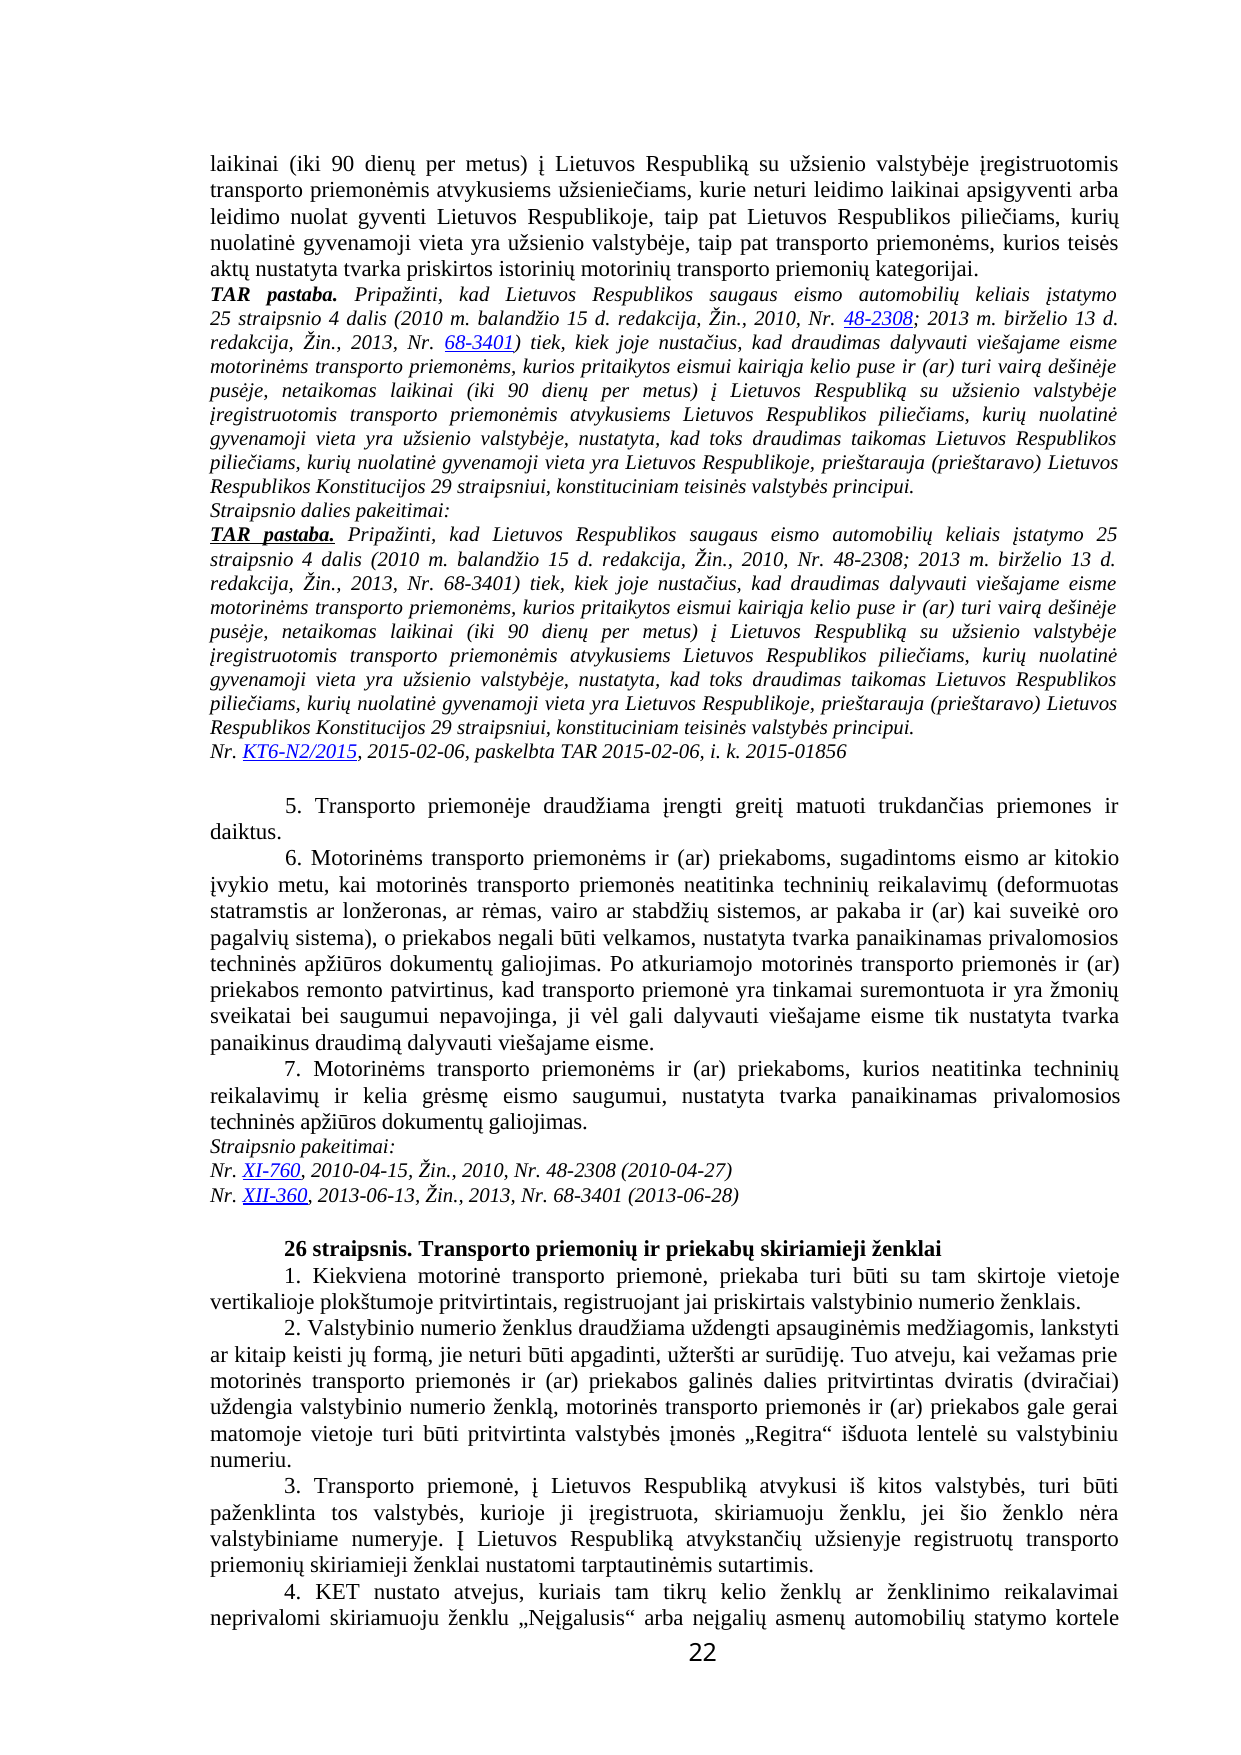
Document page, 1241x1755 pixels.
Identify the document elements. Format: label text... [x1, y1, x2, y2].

text 7. Motorinėms transporto priemonėms ir (ar) priekaboms, kurios neatitinka techninių reikalavimų ir kelia grėsmę eismo saugumui, nustatyta tvarka panaikinamas privalomosios techninės apžiūros dokumentų galiojimas. [210, 1055, 1120, 1134]
text 2. Valstybinio numerio ženklus draudžiama uždengti apsauginėmis medžiagomis, lankstyti ar kitaip keisti jų formą, jie neturi būti apgadinti, užteršti ar surūdiję. Tuo atveju, kai vežamas prie motorinės transporto priemonės ir (ar) priekabos galinės dalies pritvirtintas dviratis (dviračiai) uždengia valstybinio numerio ženklą, motorinės transporto priemonės ir (ar) priekabos gale gerai matomoje vietoje turi būti pritvirtinta valstybės įmonės „Regitra“ išduota lentelė su valstybiniu numeriu. [210, 1314, 1120, 1472]
text TAR pastaba. Pripažinti, kad Lietuvos Respublikos saugaus eismo automobilių keliais įstatymo 25 straipsnio 4 dalis (2010 m. balandžio 15 d. redakcija, Žin., 2010, Nr. 48-2308; 2013 m. birželio 13 d. redakcija, Žin., 2013, Nr. 68-3401) tiek, kiek joje nustačius, kad draudimas dalyvauti viešajame eisme motorinėms transporto priemonėms, kurios pritaikytos eismui kairiąja kelio puse ir (ar) turi vairą dešinėje pusėje, netaikomas laikinai (iki 90 dienų per metus) į Lietuvos Respubliką su užsienio valstybėje įregistruotomis transporto priemonėmis atvykusiems Lietuvos Respublikos piliečiams, kurių nuolatinė gyvenamoji vieta yra užsienio valstybėje, nustatyta, kad toks draudimas taikomas Lietuvos Respublikos piliečiams, kurių nuolatinė gyvenamoji vieta yra Lietuvos Respublikoje, prieštarauja (prieštaravo) Lietuvos Respublikos Konstitucijos 29 straipsniui, konstituciniam teisinės valstybės principui. [210, 522, 1120, 739]
text laikinai (iki 90 dienų per metus) į Lietuvos Respubliką su užsienio valstybėje įregistruotomis transporto priemonėmis atvykusiems užsieniečiams, kurie neturi leidimo laikinai apsigyventi arba leidimo nuolat gyventi Lietuvos Respublikoje, taip pat Lietuvos Respublikos piliečiams, kurių nuolatinė gyvenamoji vieta yra užsienio valstybėje, taip pat transporto priemonėms, kurios teisės aktų nustatyta tvarka priskirtos istorinių motorinių transporto priemonių kategorijai. [210, 150, 1120, 282]
text Straipsnio dalies pakeitimai: [210, 498, 1120, 522]
text 26 straipsnis. Transporto priemonių ir priekabų skiriamieji ženklai [210, 1235, 1120, 1262]
text Nr. KT6-N2/2015, 2015-02-06, paskelbta TAR 2015-02-06, i. k. 2015-01856 [210, 739, 1120, 763]
text 6. Motorinėms transporto priemonėms ir (ar) priekaboms, sugadintoms eismo ar kitokio įvykio metu, kai motorinės transporto priemonės neatitinka techninių reikalavimų (deformuotas statramstis ar lonžeronas, ar rėmas, vairo ar stabdžių sistemos, ar pakaba ir (ar) kai suveikė oro pagalvių sistema), o priekabos negali būti velkamos, nustatyta tvarka panaikinamas privalomosios techninės apžiūros dokumentų galiojimas. Po atkuriamojo motorinės transporto priemonės ir (ar) priekabos remonto patvirtinus, kad transporto priemonė yra tinkamai suremontuota ir yra žmonių sveikatai bei saugumui nepavojinga, ji vėl gali dalyvauti viešajame eisme tik nustatyta tvarka panaikinus draudimą dalyvauti viešajame eisme. [210, 844, 1120, 1055]
text Straipsnio pakeitimai: [210, 1134, 1120, 1158]
text 3. Transporto priemonė, į Lietuvos Respubliką atvykusi iš kitos valstybės, turi būti paženklinta tos valstybės, kurioje ji įregistruota, skiriamuoju ženklu, jei šio ženklo nėra valstybiniame numeryje. Į Lietuvos Respubliką atvykstančių užsienyje registruotų transporto priemonių skiriamieji ženklai nustatomi tarptautinėmis sutartimis. [210, 1472, 1120, 1578]
text 5. Transporto priemonėje draudžiama įrengti greitį matuoti trukdančias priemones ir daiktus. [210, 792, 1120, 844]
text 1. Kiekviena motorinė transporto priemonė, priekaba turi būti su tam skirtoje vietoje vertikalioje plokštumoje pritvirtintais, registruojant jai priskirtais valstybinio numerio ženklais. [210, 1262, 1120, 1314]
text 4. KET nustato atvejus, kuriais tam tikrų kelio ženklų ar ženklinimo reikalavimai neprivalomi skiriamuoju ženklu „Neįgalusis“ arba neįgalių asmenų automobilių statymo kortele [210, 1578, 1120, 1631]
text Nr. XII-360, 2013-06-13, Žin., 2013, Nr. 68-3401 (2013-06-28) [210, 1182, 1120, 1207]
text TAR pastaba. Pripažinti, kad Lietuvos Respublikos saugaus eismo automobilių keliais įstatymo 25 straipsnio 4 dalis (2010 m. balandžio 15 d. redakcija, Žin., 2010, Nr. 48-2308; 2013 m. birželio 13 d. redakcija, Žin., 2013, Nr. 68-3401) tiek, kiek joje nustačius, kad draudimas dalyvauti viešajame eisme motorinėms transporto priemonėms, kurios pritaikytos eismui kairiąja kelio puse ir (ar) turi vairą dešinėje pusėje, netaikomas laikinai (iki 90 dienų per metus) į Lietuvos Respubliką su užsienio valstybėje įregistruotomis transporto priemonėmis atvykusiems Lietuvos Respublikos piliečiams, kurių nuolatinė gyvenamoji vieta yra užsienio valstybėje, nustatyta, kad toks draudimas taikomas Lietuvos Respublikos piliečiams, kurių nuolatinė gyvenamoji vieta yra Lietuvos Respublikoje, prieštarauja (prieštaravo) Lietuvos Respublikos Konstitucijos 29 straipsniui, konstituciniam teisinės valstybės principui. [210, 282, 1120, 498]
text Nr. XI-760, 2010-04-15, Žin., 2010, Nr. 48-2308 (2010-04-27) [210, 1158, 1120, 1182]
